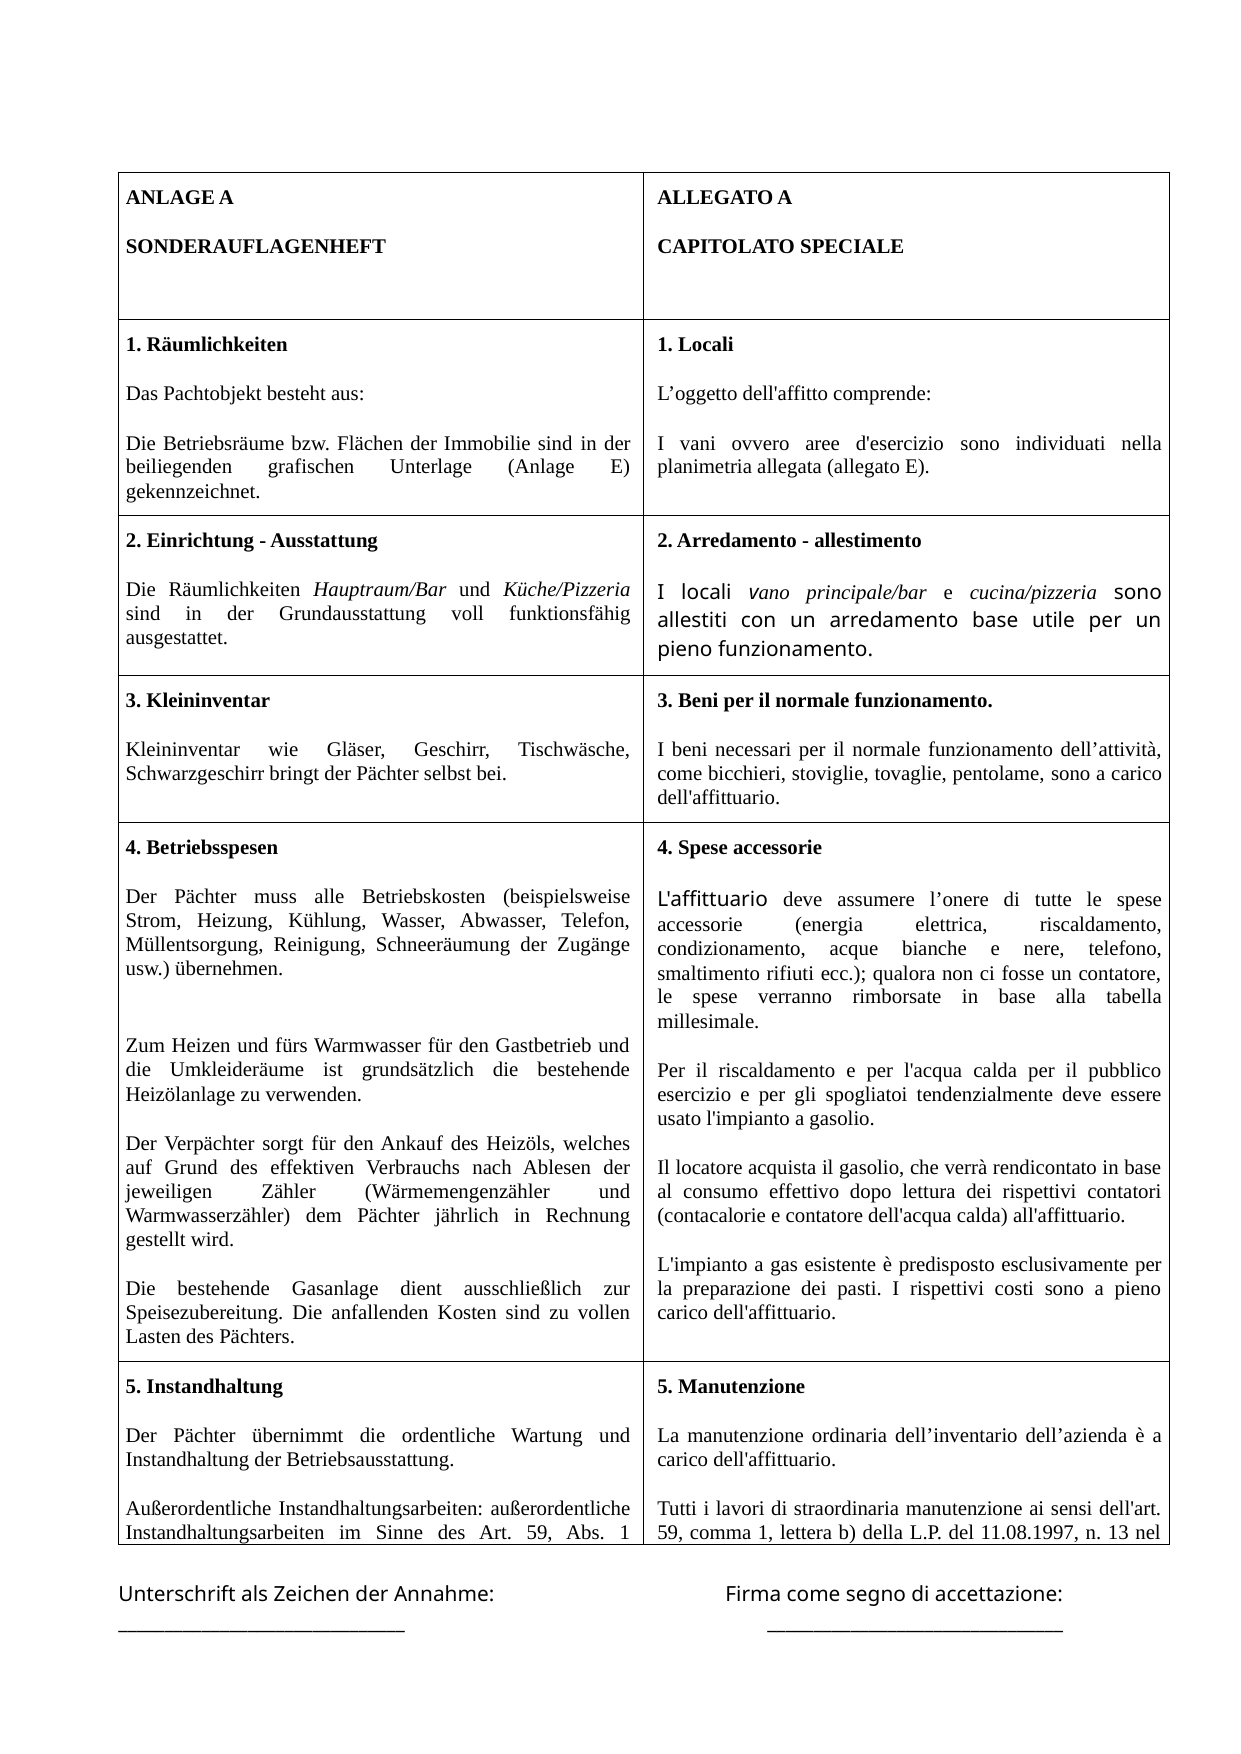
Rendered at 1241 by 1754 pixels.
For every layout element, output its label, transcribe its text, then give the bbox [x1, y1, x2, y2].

table_cell 4. Betriebsspesen Der Pächter muss alle Betriebskosten (beispielsweise Strom, Heizung, Kühlung, Wasser, Abwasser, Telefon, Müllentsorgung, Reinigung, Schneeräumung der Zugänge usw.) übernehmen. Zum Heizen und fürs Warmwasser für den Gastbetrieb und die Umkleideräume ist grundsätzlich die bestehende Heizölanlage zu verwenden. Der Verpächter sorgt für den Ankauf des Heizöls, welches auf Grund des effektiven Verbrauchs nach Ablesen der jeweiligen Zähler (Wärmemengenzähler und Warmwasserzähler) dem Pächter jährlich in Rechnung gestellt wird. Die bestehende Gasanlage dient ausschließlich zur Speisezubereitung. Die anfallenden Kosten sind zu vollen Lasten des Pächters. [119, 823, 643, 1361]
table_cell 1. Räumlichkeiten Das Pachtobjekt besteht aus: Die Betriebsräume bzw. Flächen der Immobilie sind in der beiliegenden grafischen Unterlage (Anlage E) gekennzeichnet. [119, 320, 643, 515]
table_cell 5. Instandhaltung Der Pächter übernimmt die ordentliche Wartung und Instandhaltung der Betriebsausstattung. Außerordentliche Instandhaltungsarbeiten: außerordentliche Instandhaltungsarbeiten im Sinne des Art. 59, Abs. 1 [119, 1362, 643, 1544]
table_cell 1. Locali L’oggetto dell'affitto comprende: I vani ovvero aree d'esercizio sono individuati nella planimetria allegata (allegato E).arti [644, 320, 1169, 515]
table_cell 2. Arredamento - allestimento I locali vano principale/bar e cucina/pizzeria sono allestiti con un arredamento base utile per un pieno funzionamento. [644, 516, 1169, 675]
table_cell 4. Spese accessorie L'affittuario deve assumere l’onere di tutte le spese accessorie (energia elettrica, riscaldamento, condizionamento, acque bianche e nere, telefono, smaltimento rifiuti ecc.); qualora non ci fosse un contatore, le spese verranno rimborsate in base alla tabella millesimale. Per il riscaldamento e per l'acqua calda per il pubblico esercizio e per gli spogliatoi tendenzialmente deve essere usato l'impianto a gasolio. Il locatore acquista il gasolio, che verrà rendicontato in base al consumo effettivo dopo lettura dei rispettivi contatori (contacalorie e contatore dell'acqua calda) all'affittuario. L'impianto a gas esistente è predisposto esclusivamente per la preparazione dei pasti. I rispettivi costi sono a pieno carico dell'affittuario. [644, 823, 1169, 1361]
table_header ALLEGATO A CAPITOLATO SPECIALE [644, 173, 1169, 319]
table_cell 5. Manutenzione La manutenzione ordinaria dell’inventario dell’azienda è a carico dell'affittuario. Tutti i lavori di straordinaria manutenzione ai sensi dell'art. 59, comma 1, lettera b) della L.P. del 11.08.1997, n. 13 nel [644, 1362, 1169, 1544]
table_cell 2. Einrichtung - Ausstattung Die Räumlichkeiten Hauptraum/Bar und Küche/Pizzeria sind in der Grundausstattung voll funktionsfähig ausgestattet. [119, 516, 643, 675]
table_header ANLAGE A SONDERAUFLAGENHEFT [119, 173, 643, 319]
table_cell 3. Kleininventar Kleininventar wie Gläser, Geschirr, Tischwäsche, Schwarzgeschirr bringt der Pächter selbst bei. [119, 676, 643, 822]
table_cell 3. Beni per il normale funzionamento. I beni necessari per il normale funzionamento dell’attività, come bicchieri, stoviglie, tovaglie, pentolame, sono a carico dell'affittuario. [644, 676, 1169, 822]
